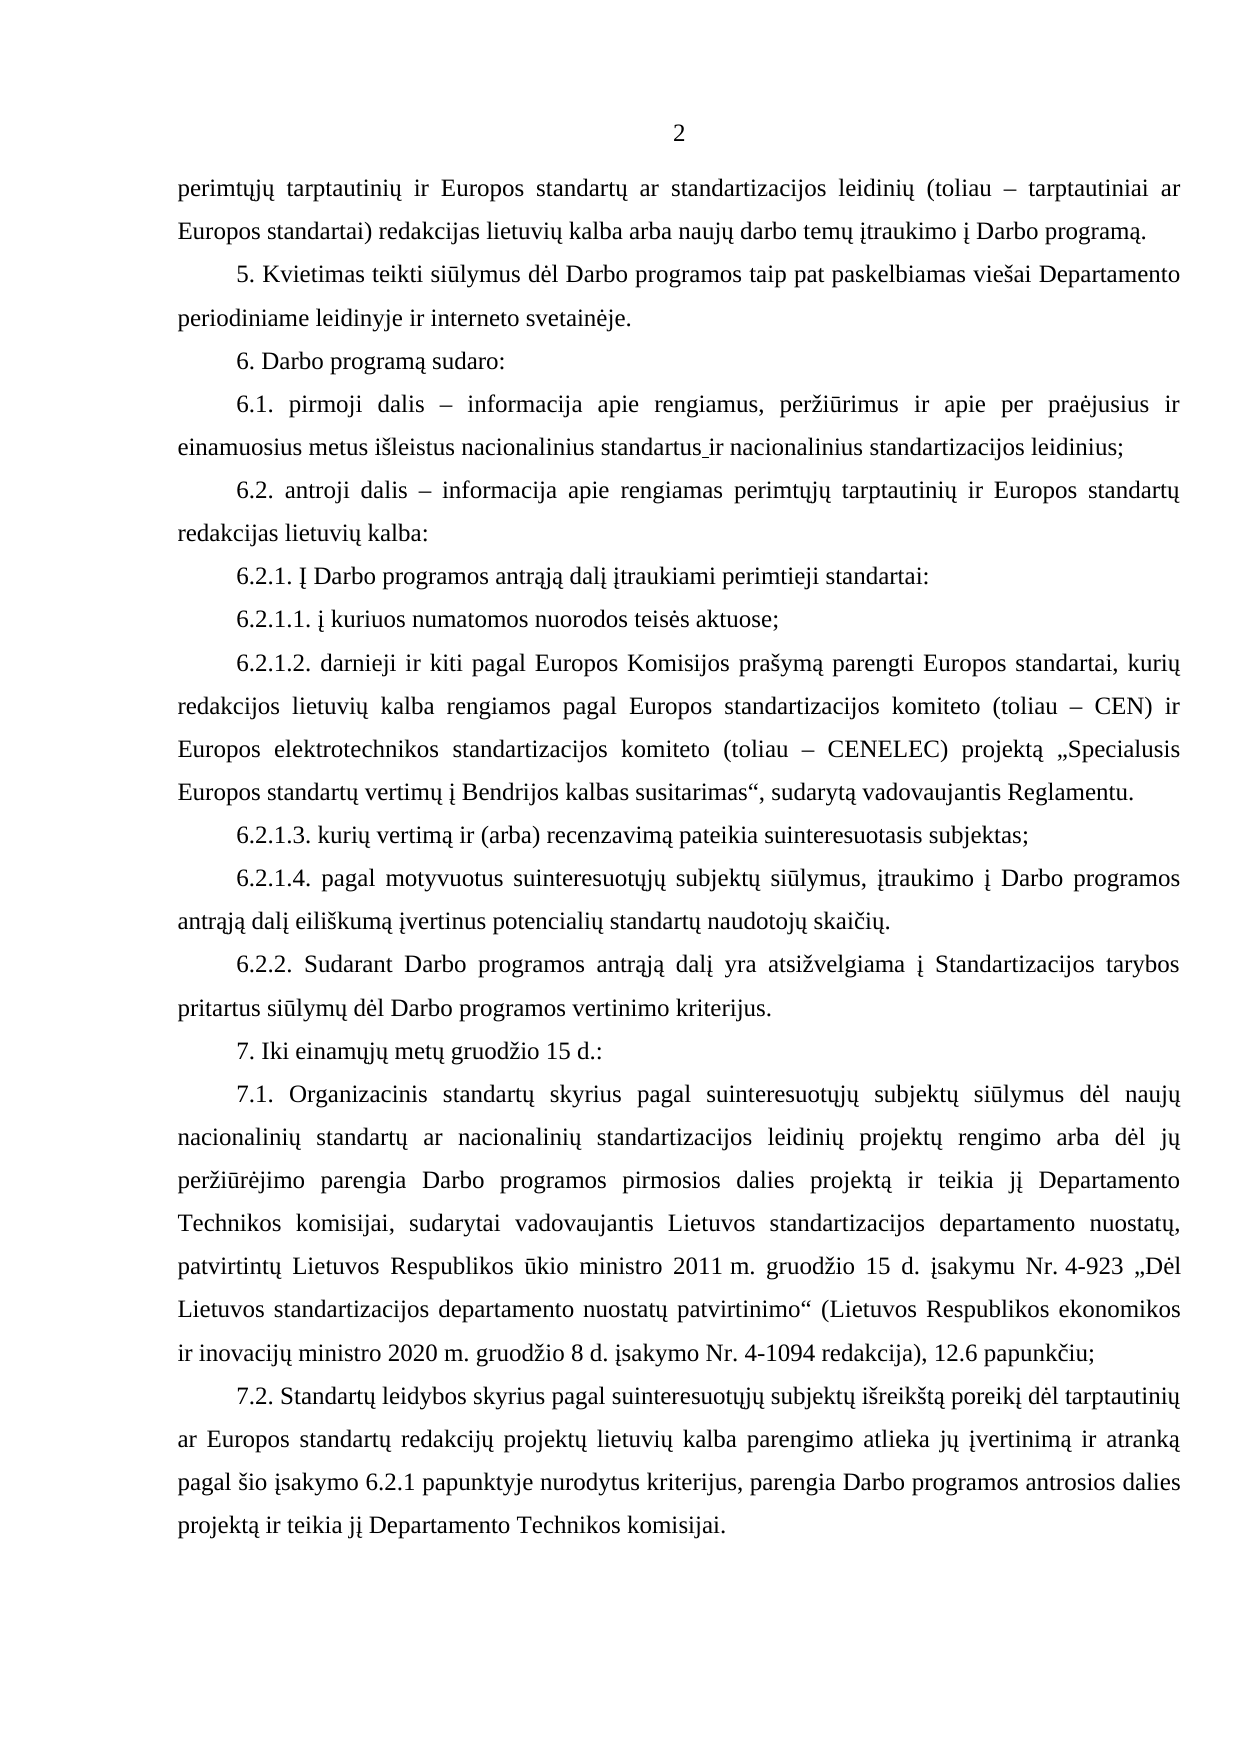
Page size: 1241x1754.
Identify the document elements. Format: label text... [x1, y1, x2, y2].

text 6.2.1.4. pagal motyvuotus suinteresuotųjų subjektų siūlymus, įtraukimo į Darbo programos antrąją dalį eiliškumą įvertinus potencialių standartų naudotojų skaičių. [177, 863, 1181, 935]
text 6.2. antroji dalis – informacija apie rengiamas perimtųjų tarptautinių ir Europos standartų redakcijas lietuvių kalba: [177, 475, 1181, 547]
text 7.2. Standartų leidybos skyrius pagal suinteresuotųjų subjektų išreikštą poreikį dėl tarptautinių ar Europos standartų redakcijų projektų lietuvių kalba parengimo atlieka jų įvertinimą ir atranką pagal šio įsakymo 6.2.1 papunktyje nurodytus kriterijus, parengia Darbo programos antrosios dalies projektą ir teikia jį Departamento Technikos komisijai. [177, 1381, 1181, 1539]
text 6.1. pirmoji dalis – informacija apie rengiamus, peržiūrimus ir apie per praėjusius ir einamuosius metus išleistus nacionalinius standartus ir nacionalinius standartizacijos leidinius; [177, 389, 1181, 461]
text 7.1. Organizacinis standartų skyrius pagal suinteresuotųjų subjektų siūlymus dėl naujų nacionalinių standartų ar nacionalinių standartizacijos leidinių projektų rengimo arba dėl jų peržiūrėjimo parengia Darbo programos pirmosios dalies projektą ir teikia jį Departamento Technikos komisijai, sudarytai vadovaujantis Lietuvos standartizacijos departamento nuostatų, patvirtintų Lietuvos Respublikos ūkio ministro 2011 m. gruodžio 15 d. įsakymu Nr. 4-923 „Dėl Lietuvos standartizacijos departamento nuostatų patvirtinimo“ (Lietuvos Respublikos ekonomikos ir inovacijų ministro 2020 m. gruodžio 8 d. įsakymo Nr. 4-1094 redakcija), 12.6 papunkčiu; [177, 1079, 1181, 1366]
text 6.2.1.2. darnieji ir kiti pagal Europos Komisijos prašymą parengti Europos standartai, kurių redakcijos lietuvių kalba rengiamos pagal Europos standartizacijos komiteto (toliau – CEN) ir Europos elektrotechnikos standartizacijos komiteto (toliau – CENELEC) projektą „Specialusis Europos standartų vertimų į Bendrijos kalbas susitarimas“, sudarytą vadovaujantis Reglamentu. [177, 648, 1181, 806]
text 7. Iki einamųjų metų gruodžio 15 d.: [177, 1036, 1181, 1064]
text perimtųjų tarptautinių ir Europos standartų ar standartizacijos leidinių (toliau – tarptautiniai ar Europos standartai) redakcijas lietuvių kalba arba naujų darbo temų įtraukimo į Darbo programą. [177, 173, 1181, 245]
text 6. Darbo programą sudaro: [177, 346, 1181, 374]
text 6.2.1.3. kurių vertimą ir (arba) recenzavimą pateikia suinteresuotasis subjektas; [177, 820, 1181, 849]
text 6.2.2. Sudarant Darbo programos antrąją dalį yra atsižvelgiama į Standartizacijos tarybos pritartus siūlymų dėl Darbo programos vertinimo kriterijus. [177, 949, 1181, 1021]
text 6.2.1.1. į kuriuos numatomos nuorodos teisės aktuose; [177, 604, 1181, 633]
text 5. Kvietimas teikti siūlymus dėl Darbo programos taip pat paskelbiamas viešai Departamento periodiniame leidinyje ir interneto svetainėje. [177, 259, 1181, 331]
text 6.2.1. Į Darbo programos antrąją dalį įtraukiami perimtieji standartai: [177, 561, 1181, 590]
